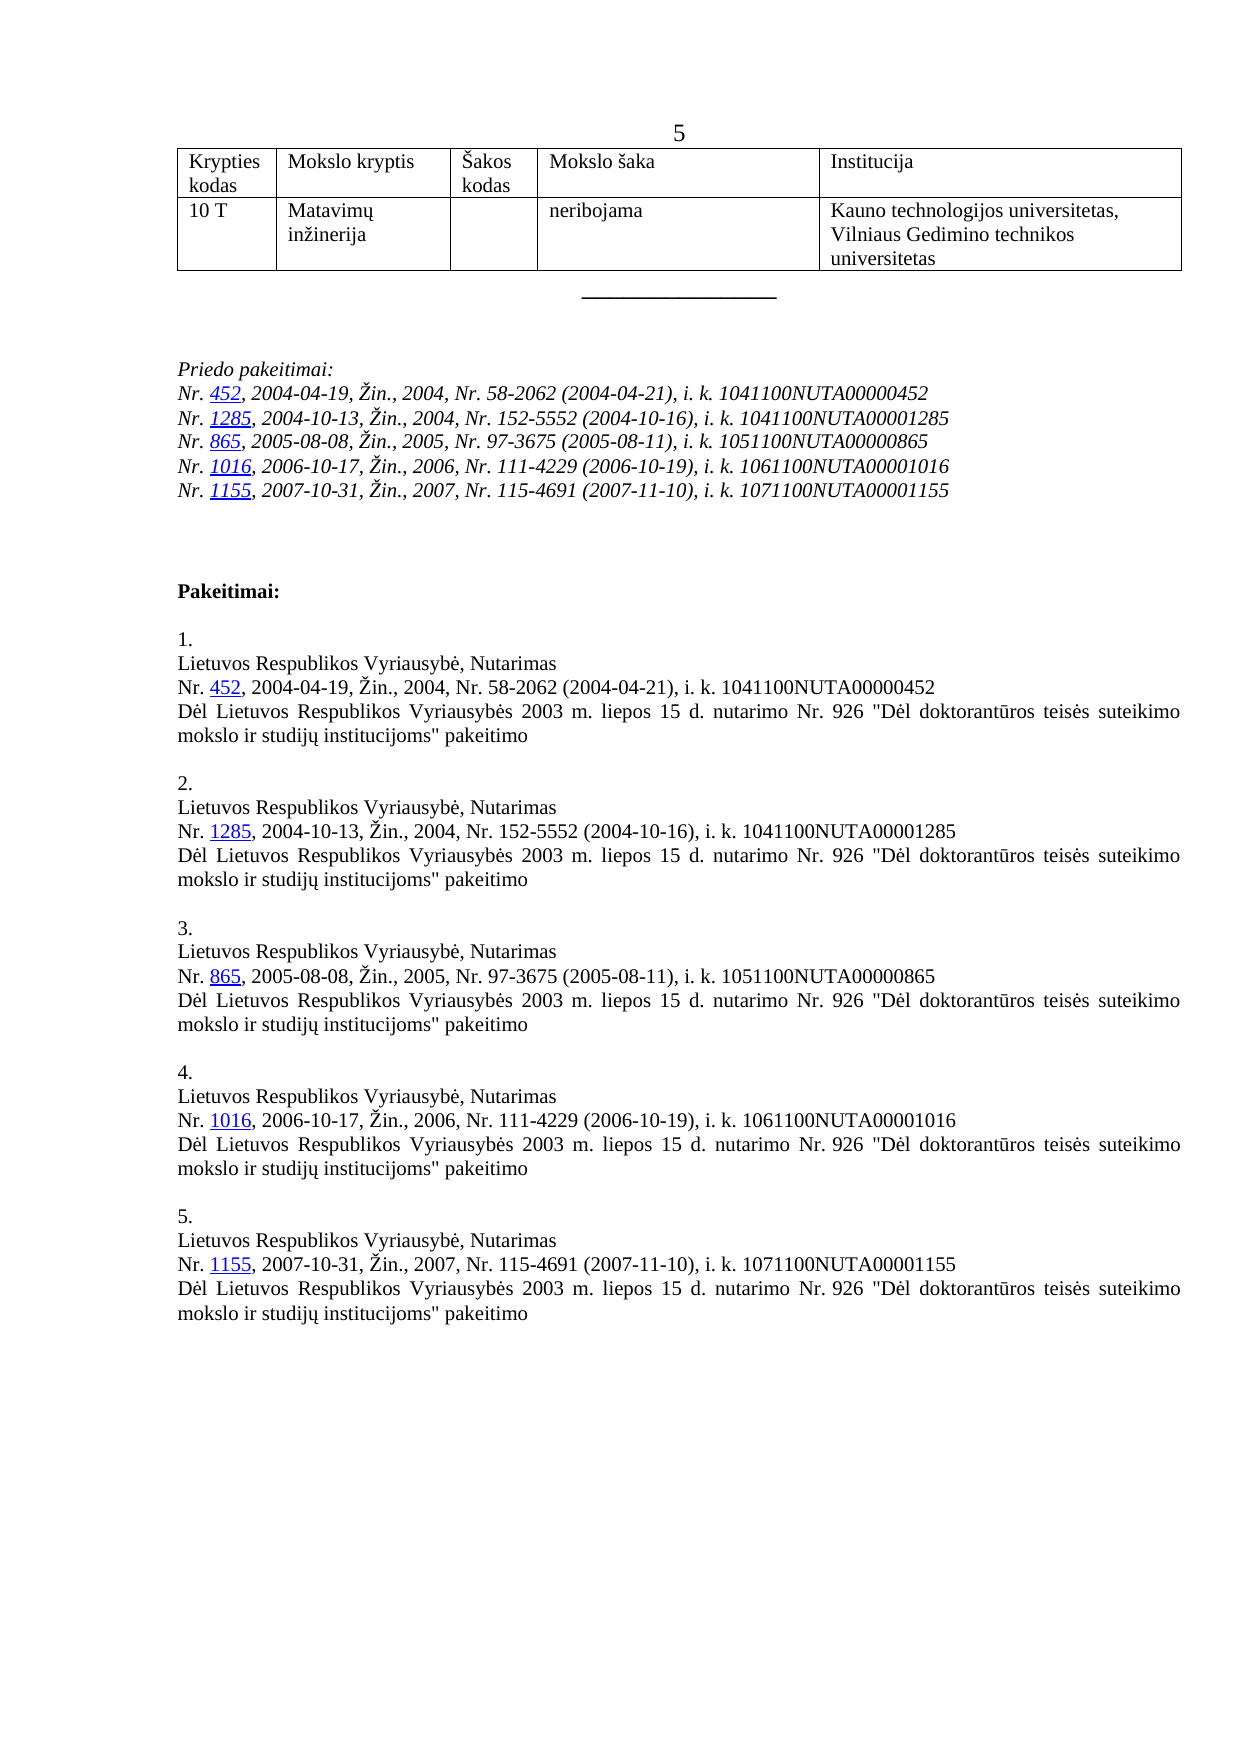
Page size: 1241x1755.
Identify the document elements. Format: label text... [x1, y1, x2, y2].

text Dėl Lietuvos Respublikos Vyriausybės 2003 m. liepos 15 d. nutarimo Nr. 926 "Dėl doktorantūros teisės suteikimo mokslo ir studijų institucijoms" pakeitimo [177, 1132, 1181, 1180]
table_cell Kauno technologijos universitetas, Vilniaus Gedimino technikos universitetas [820, 198, 1181, 270]
text Lietuvos Respublikos Vyriausybė, Nutarimas [177, 1228, 1181, 1252]
text Nr. 1016, 2006-10-17, Žin., 2006, Nr. 111-4229 (2006-10-19), i. k. 1061100NUTA00001016 [177, 1108, 1181, 1132]
text 5. [177, 1204, 1181, 1228]
table_cell Matavimų inžinerija [277, 198, 450, 270]
text Dėl Lietuvos Respublikos Vyriausybės 2003 m. liepos 15 d. nutarimo Nr. 926 "Dėl doktorantūros teisės suteikimo mokslo ir studijų institucijoms" pakeitimo [177, 699, 1181, 747]
text Lietuvos Respublikos Vyriausybė, Nutarimas [177, 795, 1181, 819]
text Nr. 1155, 2007-10-31, Žin., 2007, Nr. 115-4691 (2007-11-10), i. k. 1071100NUTA00001155 [177, 478, 1181, 502]
text 3. [177, 915, 1181, 939]
text Nr. 452, 2004-04-19, Žin., 2004, Nr. 58-2062 (2004-04-21), i. k. 1041100NUTA00000452 [177, 675, 1181, 699]
text 2. [177, 771, 1181, 795]
text Nr. 452, 2004-04-19, Žin., 2004, Nr. 58-2062 (2004-04-21), i. k. 1041100NUTA00000452 [177, 381, 1181, 405]
table_header Krypties kodas [178, 149, 276, 197]
text Priedo pakeitimai: [177, 357, 1181, 381]
text Nr. 865, 2005-08-08, Žin., 2005, Nr. 97-3675 (2005-08-11), i. k. 1051100NUTA00000865 [177, 429, 1181, 453]
text Nr. 865, 2005-08-08, Žin., 2005, Nr. 97-3675 (2005-08-11), i. k. 1051100NUTA00000865 [177, 963, 1181, 988]
text Nr. 1285, 2004-10-13, Žin., 2004, Nr. 152-5552 (2004-10-16), i. k. 1041100NUTA00001285 [177, 405, 1181, 429]
text Lietuvos Respublikos Vyriausybė, Nutarimas [177, 651, 1181, 675]
text Lietuvos Respublikos Vyriausybė, Nutarimas [177, 1084, 1181, 1108]
table_header Mokslo kryptis [277, 149, 450, 197]
text Pakeitimai: [177, 578, 1181, 603]
table_header Mokslo šaka [538, 149, 819, 197]
text Dėl Lietuvos Respublikos Vyriausybės 2003 m. liepos 15 d. nutarimo Nr. 926 "Dėl doktorantūros teisės suteikimo mokslo ir studijų institucijoms" pakeitimo [177, 1276, 1181, 1324]
table_cell [451, 198, 537, 270]
table_header Institucija [820, 149, 1181, 197]
text 4. [177, 1060, 1181, 1084]
text ______________ [177, 271, 1181, 300]
text 1. [177, 627, 1181, 651]
text Nr. 1155, 2007-10-31, Žin., 2007, Nr. 115-4691 (2007-11-10), i. k. 1071100NUTA00001155 [177, 1252, 1181, 1276]
table_cell neribojama [538, 198, 819, 270]
text Nr. 1016, 2006-10-17, Žin., 2006, Nr. 111-4229 (2006-10-19), i. k. 1061100NUTA00001016 [177, 453, 1181, 478]
table_cell 10 T [178, 198, 276, 270]
text Nr. 1285, 2004-10-13, Žin., 2004, Nr. 152-5552 (2004-10-16), i. k. 1041100NUTA00001285 [177, 819, 1181, 843]
text Dėl Lietuvos Respublikos Vyriausybės 2003 m. liepos 15 d. nutarimo Nr. 926 "Dėl doktorantūros teisės suteikimo mokslo ir studijų institucijoms" pakeitimo [177, 988, 1181, 1036]
text Dėl Lietuvos Respublikos Vyriausybės 2003 m. liepos 15 d. nutarimo Nr. 926 "Dėl doktorantūros teisės suteikimo mokslo ir studijų institucijoms" pakeitimo [177, 843, 1181, 891]
table_header Šakos kodas [451, 149, 537, 197]
text Lietuvos Respublikos Vyriausybė, Nutarimas [177, 939, 1181, 963]
